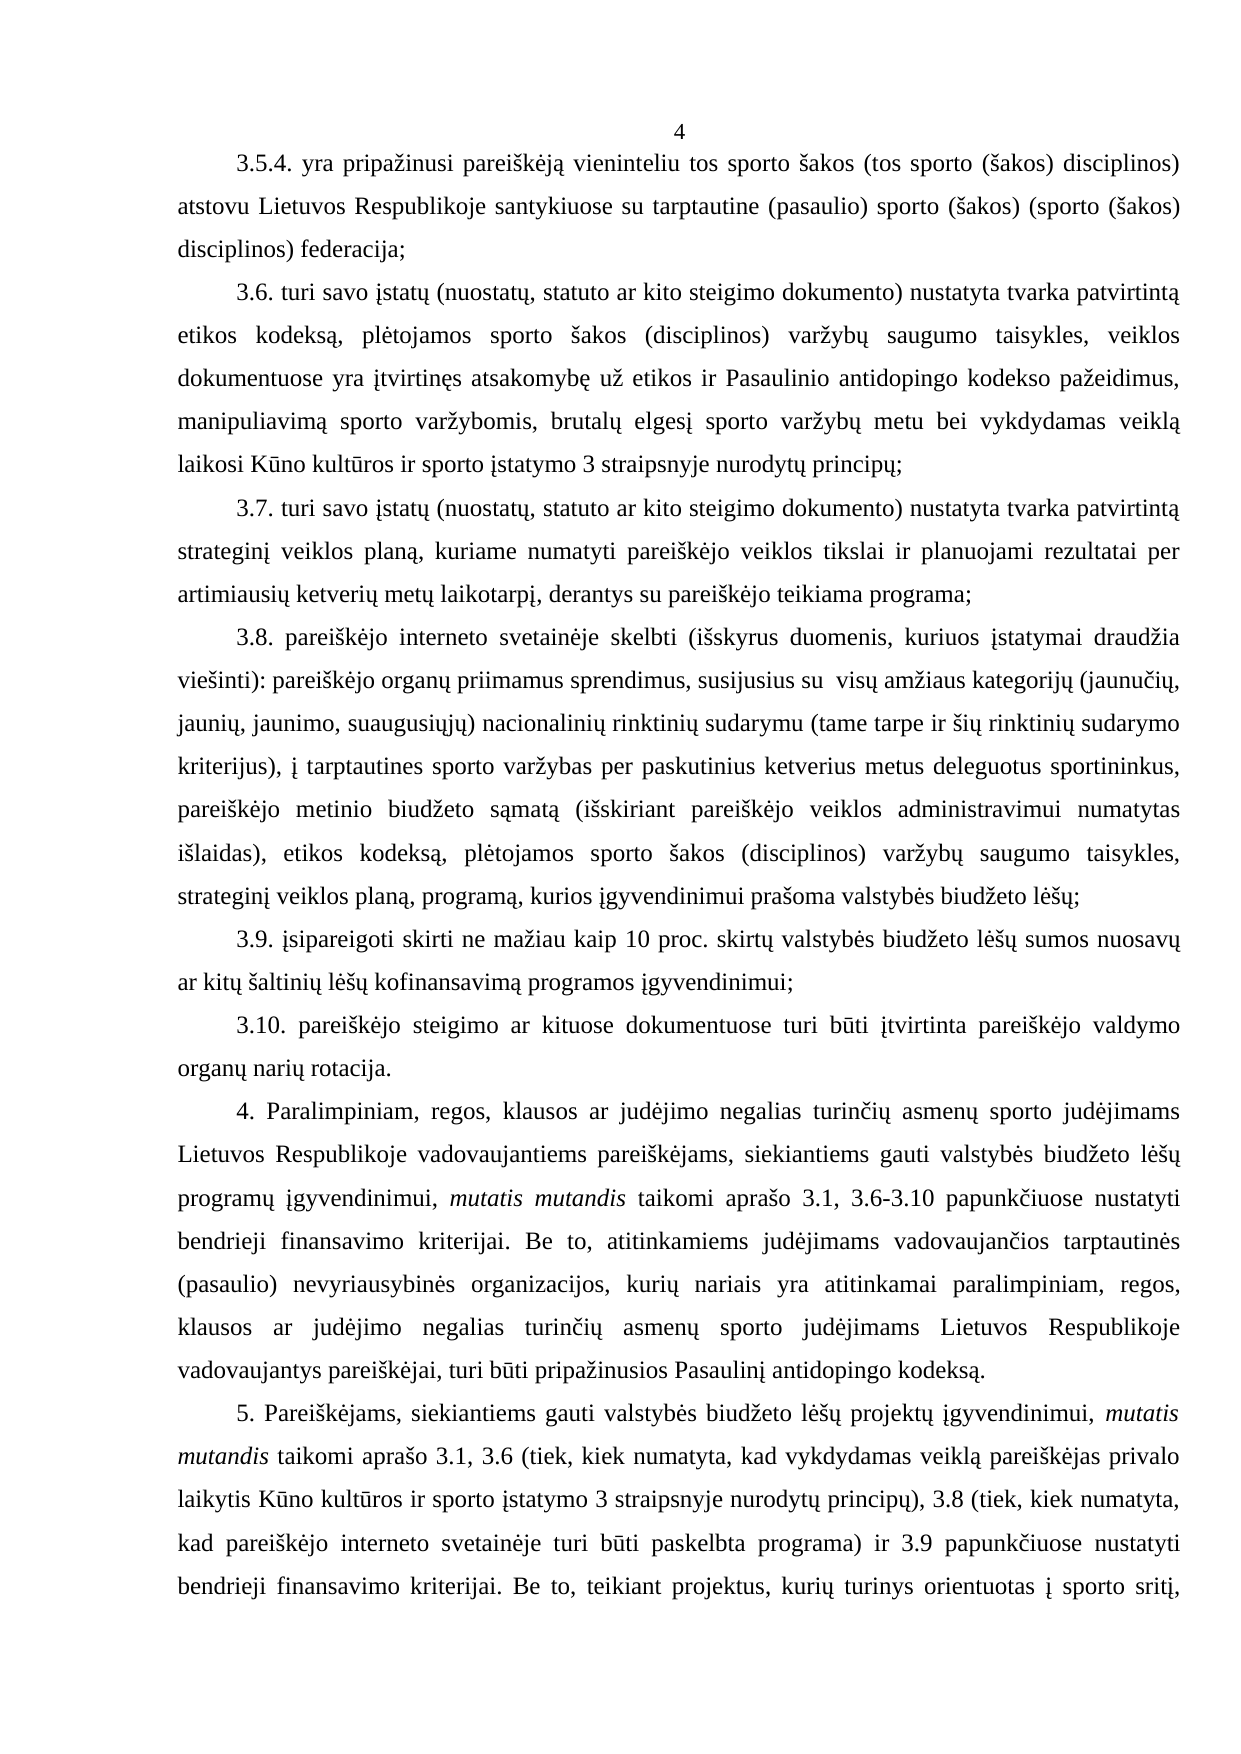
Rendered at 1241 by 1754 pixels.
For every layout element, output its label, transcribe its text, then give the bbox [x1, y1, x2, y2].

text 3.7. turi savo įstatų (nuostatų, statuto ar kito steigimo dokumento) nustatyta tvarka patvirtintą strateginį veiklos planą, kuriame numatyti pareiškėjo veiklos tikslai ir planuojami rezultatai per artimiausių ketverių metų laikotarpį, derantys su pareiškėjo teikiama programa; [177, 493, 1181, 608]
text 3.8. pareiškėjo interneto svetainėje skelbti (išskyrus duomenis, kuriuos įstatymai draudžia viešinti): pareiškėjo organų priimamus sprendimus, susijusius su visų amžiaus kategorijų (jaunučių, jaunių, jaunimo, suaugusiųjų) nacionalinių rinktinių sudarymu (tame tarpe ir šių rinktinių sudarymo kriterijus), į tarptautines sporto varžybas per paskutinius ketverius metus deleguotus sportininkus, pareiškėjo metinio biudžeto sąmatą (išskiriant pareiškėjo veiklos administravimui numatytas išlaidas), etikos kodeksą, plėtojamos sporto šakos (disciplinos) varžybų saugumo taisykles, strateginį veiklos planą, programą, kurios įgyvendinimui prašoma valstybės biudžeto lėšų; [177, 622, 1181, 909]
text 4. Paralimpiniam, regos, klausos ar judėjimo negalias turinčių asmenų sporto judėjimams Lietuvos Respublikoje vadovaujantiems pareiškėjams, siekiantiems gauti valstybės biudžeto lėšų programų įgyvendinimui, mutatis mutandis taikomi aprašo 3.1, 3.6-3.10 papunkčiuose nustatyti bendrieji finansavimo kriterijai. Be to, atitinkamiems judėjimams vadovaujančios tarptautinės (pasaulio) nevyriausybinės organizacijos, kurių nariais yra atitinkamai paralimpiniam, regos, klausos ar judėjimo negalias turinčių asmenų sporto judėjimams Lietuvos Respublikoje vadovaujantys pareiškėjai, turi būti pripažinusios Pasaulinį antidopingo kodeksą. [177, 1096, 1181, 1384]
text 3.5.4. yra pripažinusi pareiškėją vieninteliu tos sporto šakos (tos sporto (šakos) disciplinos) atstovu Lietuvos Respublikoje santykiuose su tarptautine (pasaulio) sporto (šakos) (sporto (šakos) disciplinos) federacija; [177, 148, 1181, 263]
text 5. Pareiškėjams, siekiantiems gauti valstybės biudžeto lėšų projektų įgyvendinimui, mutatis mutandis taikomi aprašo 3.1, 3.6 (tiek, kiek numatyta, kad vykdydamas veiklą pareiškėjas privalo laikytis Kūno kultūros ir sporto įstatymo 3 straipsnyje nurodytų principų), 3.8 (tiek, kiek numatyta, kad pareiškėjo interneto svetainėje turi būti paskelbta programa) ir 3.9 papunkčiuose nustatyti bendrieji finansavimo kriterijai. Be to, teikiant projektus, kurių turinys orientuotas į sporto sritį, [177, 1398, 1181, 1599]
text 3.6. turi savo įstatų (nuostatų, statuto ar kito steigimo dokumento) nustatyta tvarka patvirtintą etikos kodeksą, plėtojamos sporto šakos (disciplinos) varžybų saugumo taisykles, veiklos dokumentuose yra įtvirtinęs atsakomybę už etikos ir Pasaulinio antidopingo kodekso pažeidimus, manipuliavimą sporto varžybomis, brutalų elgesį sporto varžybų metu bei vykdydamas veiklą laikosi Kūno kultūros ir sporto įstatymo 3 straipsnyje nurodytų principų; [177, 277, 1181, 478]
text 3.10. pareiškėjo steigimo ar kituose dokumentuose turi būti įtvirtinta pareiškėjo valdymo organų narių rotacija. [177, 1010, 1181, 1082]
text 3.9. įsipareigoti skirti ne mažiau kaip 10 proc. skirtų valstybės biudžeto lėšų sumos nuosavų ar kitų šaltinių lėšų kofinansavimą programos įgyvendinimui; [177, 924, 1181, 996]
